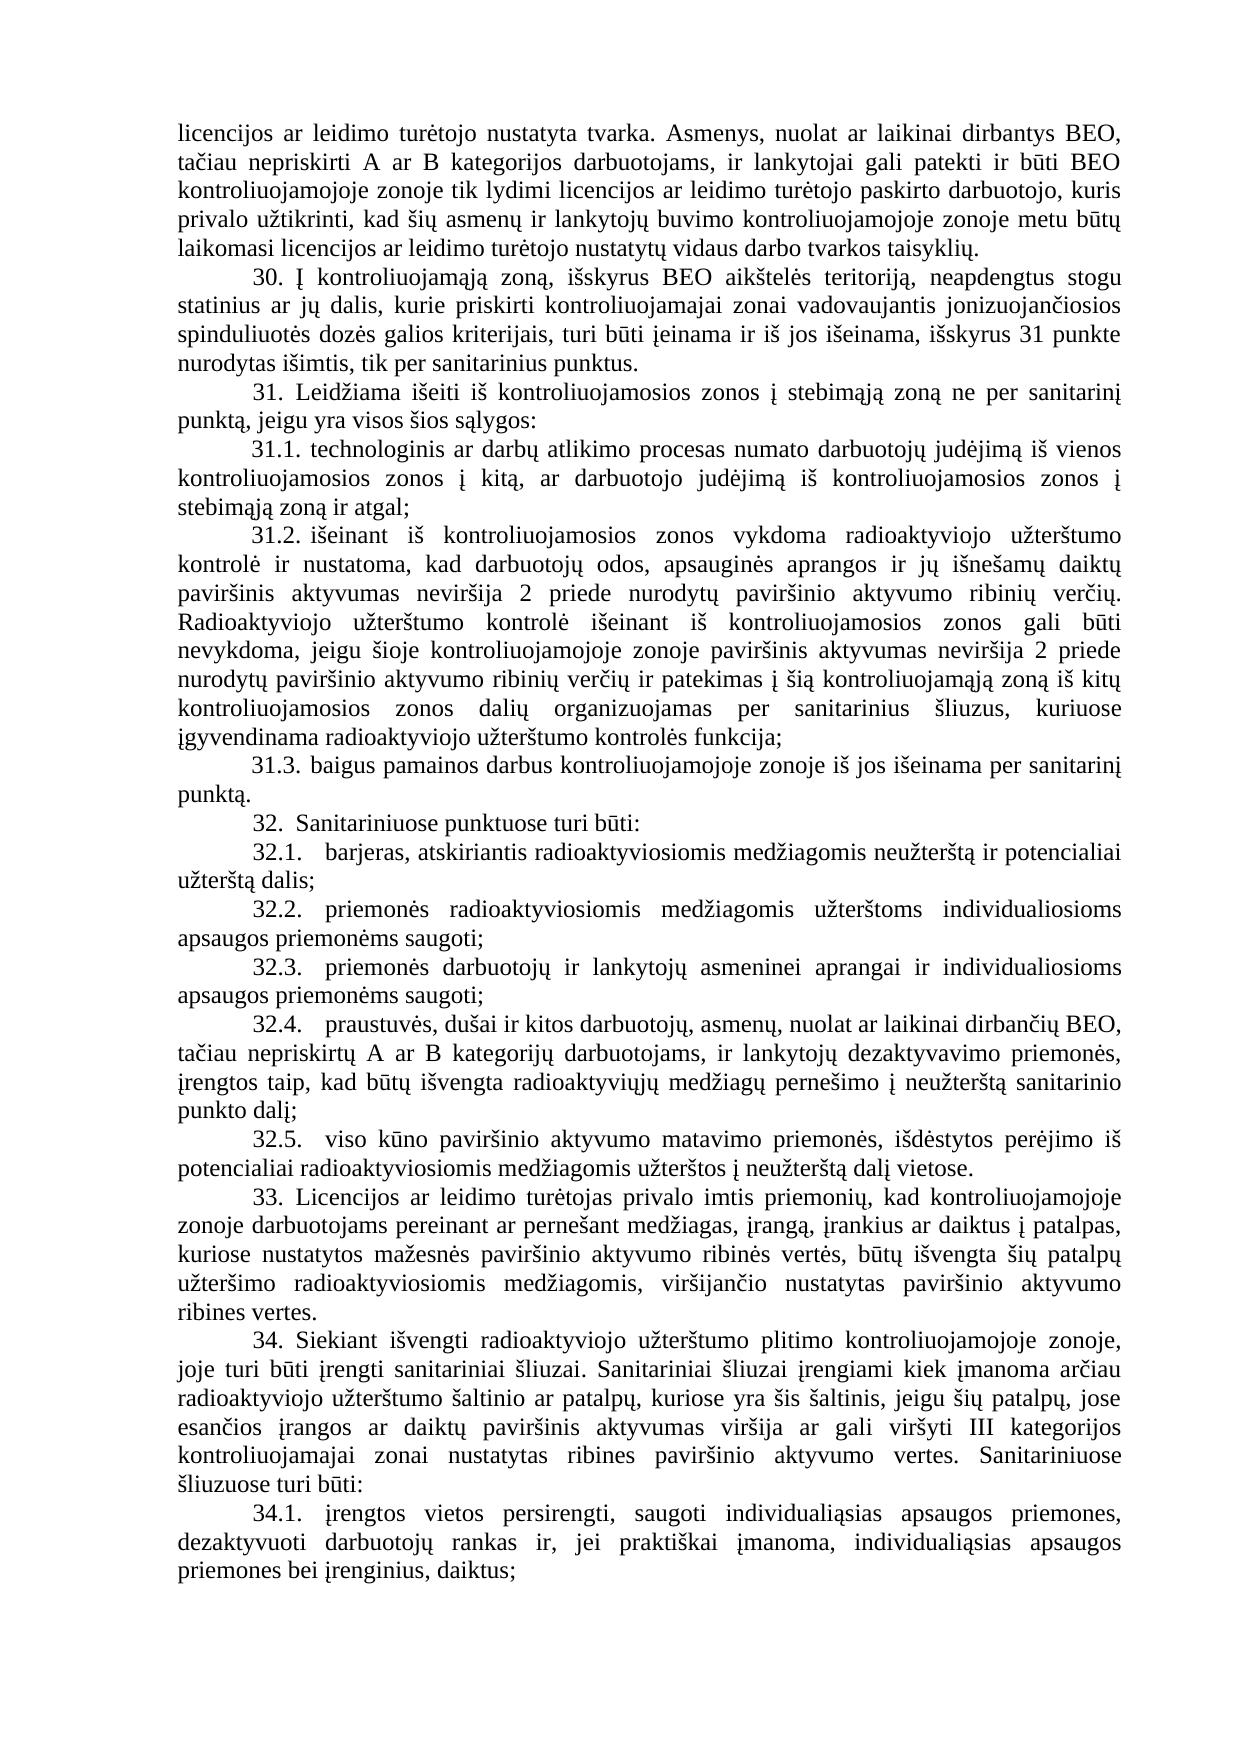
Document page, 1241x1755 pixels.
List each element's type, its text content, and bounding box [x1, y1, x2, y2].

text 32.3. priemonės darbuotojų ir lankytojų asmeninei aprangai ir individualiosioms apsaugos priemonėms saugoti; [177, 952, 1122, 1009]
text 32.1. barjeras, atskiriantis radioaktyviosiomis medžiagomis neužterštą ir potencialiai užterštą dalis; [177, 837, 1122, 894]
text 33. Licencijos ar leidimo turėtojas privalo imtis priemonių, kad kontroliuojamojoje zonoje darbuotojams pereinant ar pernešant medžiagas, įrangą, įrankius ar daiktus į patalpas, kuriose nustatytos mažesnės paviršinio aktyvumo ribinės vertės, būtų išvengta šių patalpų užteršimo radioaktyviosiomis medžiagomis, viršijančio nustatytas paviršinio aktyvumo ribines vertes. [177, 1182, 1122, 1326]
text licencijos ar leidimo turėtojo nustatyta tvarka. Asmenys, nuolat ar laikinai dirbantys BEO, tačiau nepriskirti A ar B kategorijos darbuotojams, ir lankytojai gali patekti ir būti BEO kontroliuojamojoje zonoje tik lydimi licencijos ar leidimo turėtojo paskirto darbuotojo, kuris privalo užtikrinti, kad šių asmenų ir lankytojų buvimo kontroliuojamojoje zonoje metu būtų laikomasi licencijos ar leidimo turėtojo nustatytų vidaus darbo tvarkos taisyklių. [177, 118, 1122, 262]
text 32.2. priemonės radioaktyviosiomis medžiagomis užterštoms individualiosioms apsaugos priemonėms saugoti; [177, 894, 1122, 952]
text 31.3. baigus pamainos darbus kontroliuojamojoje zonoje iš jos išeinama per sanitarinį punktą. [177, 751, 1122, 808]
text 31.1. technologinis ar darbų atlikimo procesas numato darbuotojų judėjimą iš vienos kontroliuojamosios zonos į kitą, ar darbuotojo judėjimą iš kontroliuojamosios zonos į stebimąją zoną ir atgal; [177, 434, 1122, 521]
text 31.2. išeinant iš kontroliuojamosios zonos vykdoma radioaktyviojo užterštumo kontrolė ir nustatoma, kad darbuotojų odos, apsauginės aprangos ir jų išnešamų daiktų paviršinis aktyvumas neviršija 2 priede nurodytų paviršinio aktyvumo ribinių verčių. Radioaktyviojo užterštumo kontrolė išeinant iš kontroliuojamosios zonos gali būti nevykdoma, jeigu šioje kontroliuojamojoje zonoje paviršinis aktyvumas neviršija 2 priede nurodytų paviršinio aktyvumo ribinių verčių ir patekimas į šią kontroliuojamąją zoną iš kitų kontroliuojamosios zonos dalių organizuojamas per sanitarinius šliuzus, kuriuose įgyvendinama radioaktyviojo užterštumo kontrolės funkcija; [177, 521, 1122, 751]
text 34.1. įrengtos vietos persirengti, saugoti individualiąsias apsaugos priemones, dezaktyvuoti darbuotojų rankas ir, jei praktiškai įmanoma, individualiąsias apsaugos priemones bei įrenginius, daiktus; [177, 1498, 1122, 1584]
text 30. Į kontroliuojamąją zoną, išskyrus BEO aikštelės teritoriją, neapdengtus stogu statinius ar jų dalis, kurie priskirti kontroliuojamajai zonai vadovaujantis jonizuojančiosios spinduliuotės dozės galios kriterijais, turi būti įeinama ir iš jos išeinama, išskyrus 31 punkte nurodytas išimtis, tik per sanitarinius punktus. [177, 262, 1122, 377]
text 32.5. viso kūno paviršinio aktyvumo matavimo priemonės, išdėstytos perėjimo iš potencialiai radioaktyviosiomis medžiagomis užterštos į neužterštą dalį vietose. [177, 1124, 1122, 1182]
text 32.4. praustuvės, dušai ir kitos darbuotojų, asmenų, nuolat ar laikinai dirbančių BEO, tačiau nepriskirtų A ar B kategorijų darbuotojams, ir lankytojų dezaktyvavimo priemonės, įrengtos taip, kad būtų išvengta radioaktyviųjų medžiagų pernešimo į neužterštą sanitarinio punkto dalį; [177, 1009, 1122, 1124]
text 32. Sanitariniuose punktuose turi būti: [177, 808, 1122, 837]
text 34. Siekiant išvengti radioaktyviojo užterštumo plitimo kontroliuojamojoje zonoje, joje turi būti įrengti sanitariniai šliuzai. Sanitariniai šliuzai įrengiami kiek įmanoma arčiau radioaktyviojo užterštumo šaltinio ar patalpų, kuriose yra šis šaltinis, jeigu šių patalpų, jose esančios įrangos ar daiktų paviršinis aktyvumas viršija ar gali viršyti III kategorijos kontroliuojamajai zonai nustatytas ribines paviršinio aktyvumo vertes. Sanitariniuose šliuzuose turi būti: [177, 1326, 1122, 1498]
text 31. Leidžiama išeiti iš kontroliuojamosios zonos į stebimąją zoną ne per sanitarinį punktą, jeigu yra visos šios sąlygos: [177, 377, 1122, 434]
